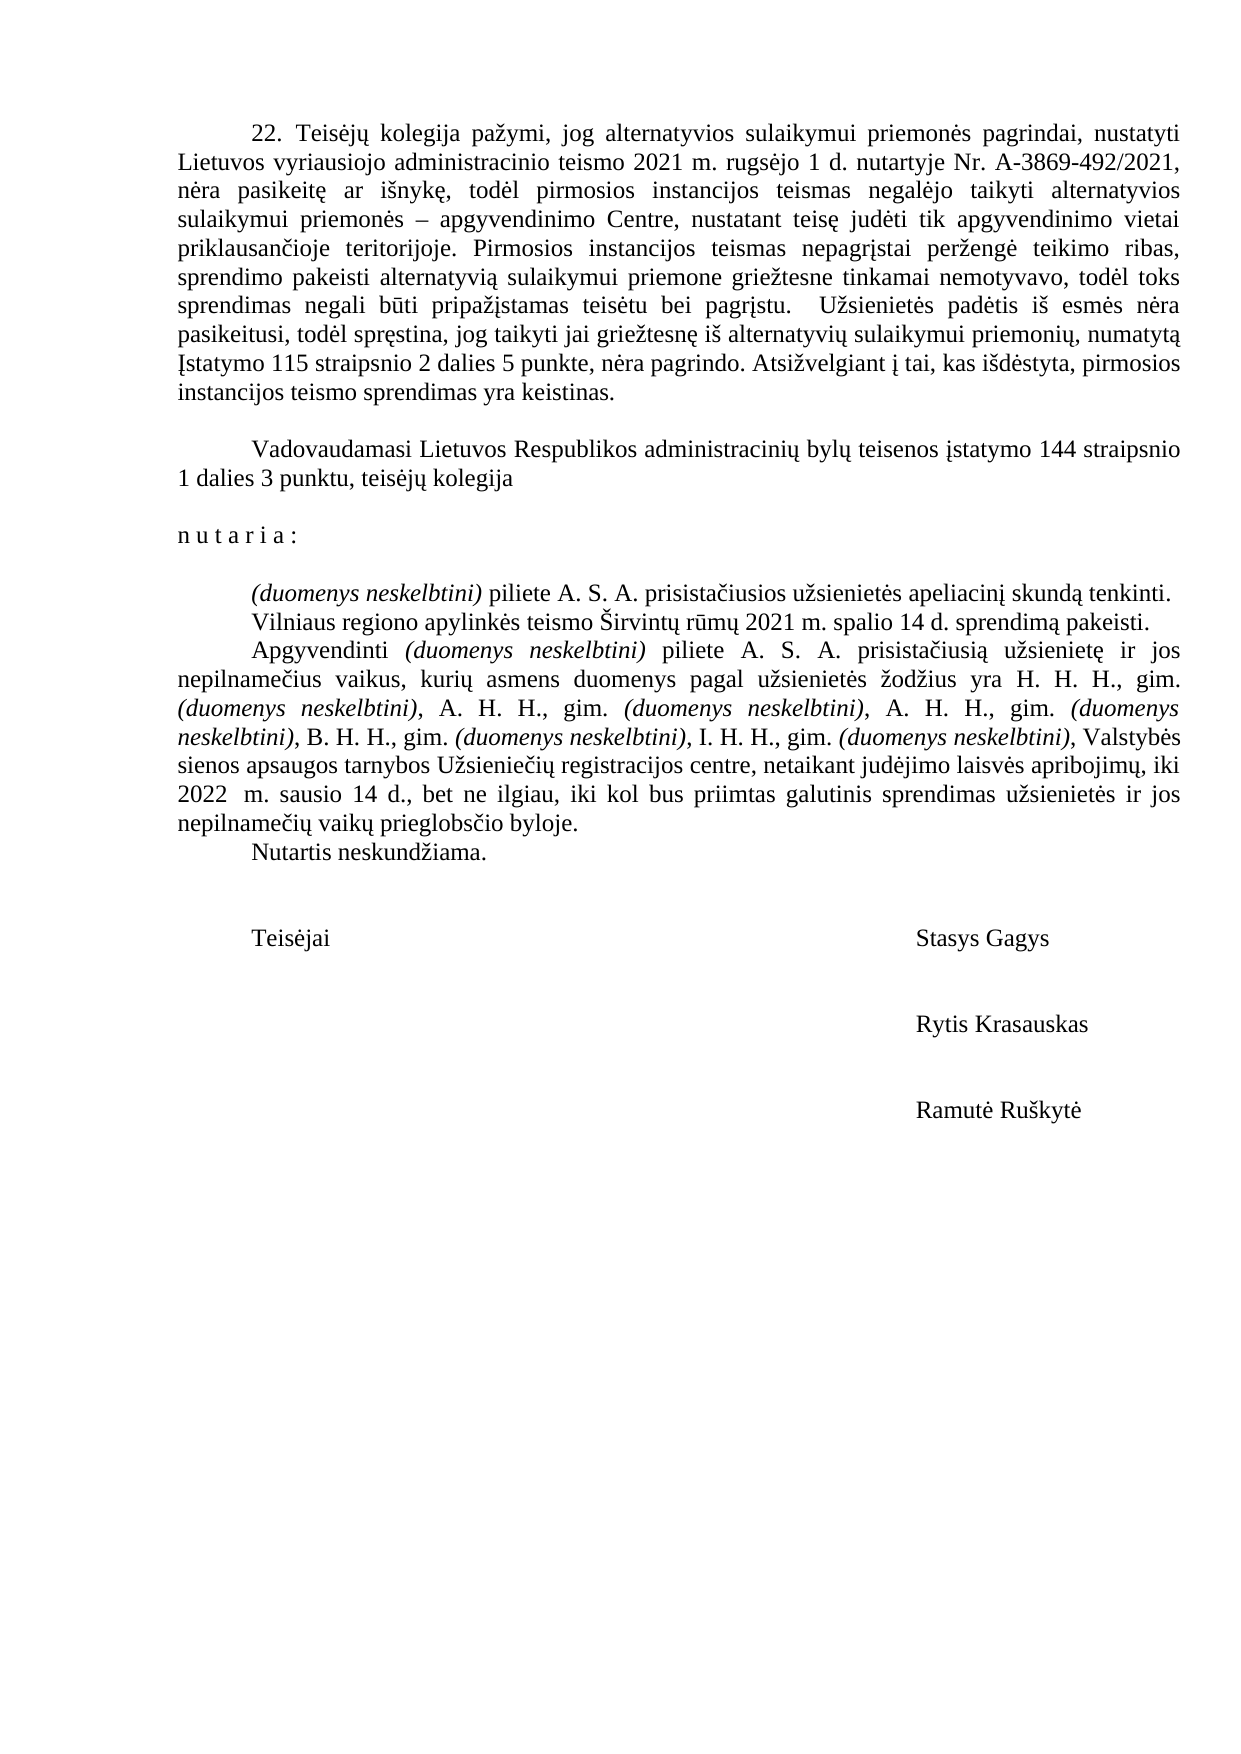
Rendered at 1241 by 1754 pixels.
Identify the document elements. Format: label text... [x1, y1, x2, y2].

text nutaria: [177, 521, 1181, 549]
text Apgyvendinti (duomenys neskelbtini) piliete A. S. A. prisistačiusią užsienietę ir jos nepilnamečius vaikus, kurių asmens duomenys pagal užsienietės žodžius yra H. H. H., gim. (duomenys neskelbtini), A. H. H., gim. (duomenys neskelbtini), A. H. H., gim. (duomenys neskelbtini), B. H. H., gim. (duomenys neskelbtini), I. H. H., gim. (duomenys neskelbtini), Valstybės sienos apsaugos tarnybos Užsieniečių registracijos centre, netaikant judėjimo laisvės apribojimų, iki 2022 m. sausio 14 d., bet ne ilgiau, iki kol bus priimtas galutinis sprendimas užsienietės ir jos nepilnamečių vaikų prieglobsčio byloje. [177, 636, 1181, 837]
text Rytis Krasauskas [177, 1009, 1181, 1038]
text (duomenys neskelbtini) piliete A. S. A. prisistačiusios užsienietės apeliacinį skundą tenkinti. [177, 578, 1181, 607]
text Vilniaus regiono apylinkės teismo Širvintų rūmų 2021 m. spalio 14 d. sprendimą pakeisti. [177, 607, 1181, 636]
text 22. Teisėjų kolegija pažymi, jog alternatyvios sulaikymui priemonės pagrindai, nustatyti Lietuvos vyriausiojo administracinio teismo 2021 m. rugsėjo 1 d. nutartyje Nr. A-3869-492/2021, nėra pasikeitę ar išnykę, todėl pirmosios instancijos teismas negalėjo taikyti alternatyvios sulaikymui priemonės – apgyvendinimo Centre, nustatant teisę judėti tik apgyvendinimo vietai priklausančioje teritorijoje. Pirmosios instancijos teismas nepagrįstai peržengė teikimo ribas, sprendimo pakeisti alternatyvią sulaikymui priemone griežtesne tinkamai nemotyvavo, todėl toks sprendimas negali būti pripažįstamas teisėtu bei pagrįstu. Užsienietės padėtis iš esmės nėra pasikeitusi, todėl spręstina, jog taikyti jai griežtesnę iš alternatyvių sulaikymui priemonių, numatytą Įstatymo 115 straipsnio 2 dalies 5 punkte, nėra pagrindo. Atsižvelgiant į tai, kas išdėstyta, pirmosios instancijos teismo sprendimas yra keistinas. [177, 118, 1181, 406]
text Nutartis neskundžiama. [177, 837, 1181, 866]
text Vadovaudamasi Lietuvos Respublikos administracinių bylų teisenos įstatymo 144 straipsnio 1 dalies 3 punktu, teisėjų kolegija [177, 434, 1181, 492]
text Teisėjai Stasys Gagys [177, 923, 1181, 952]
text Ramutė Ruškytė [177, 1096, 1181, 1124]
